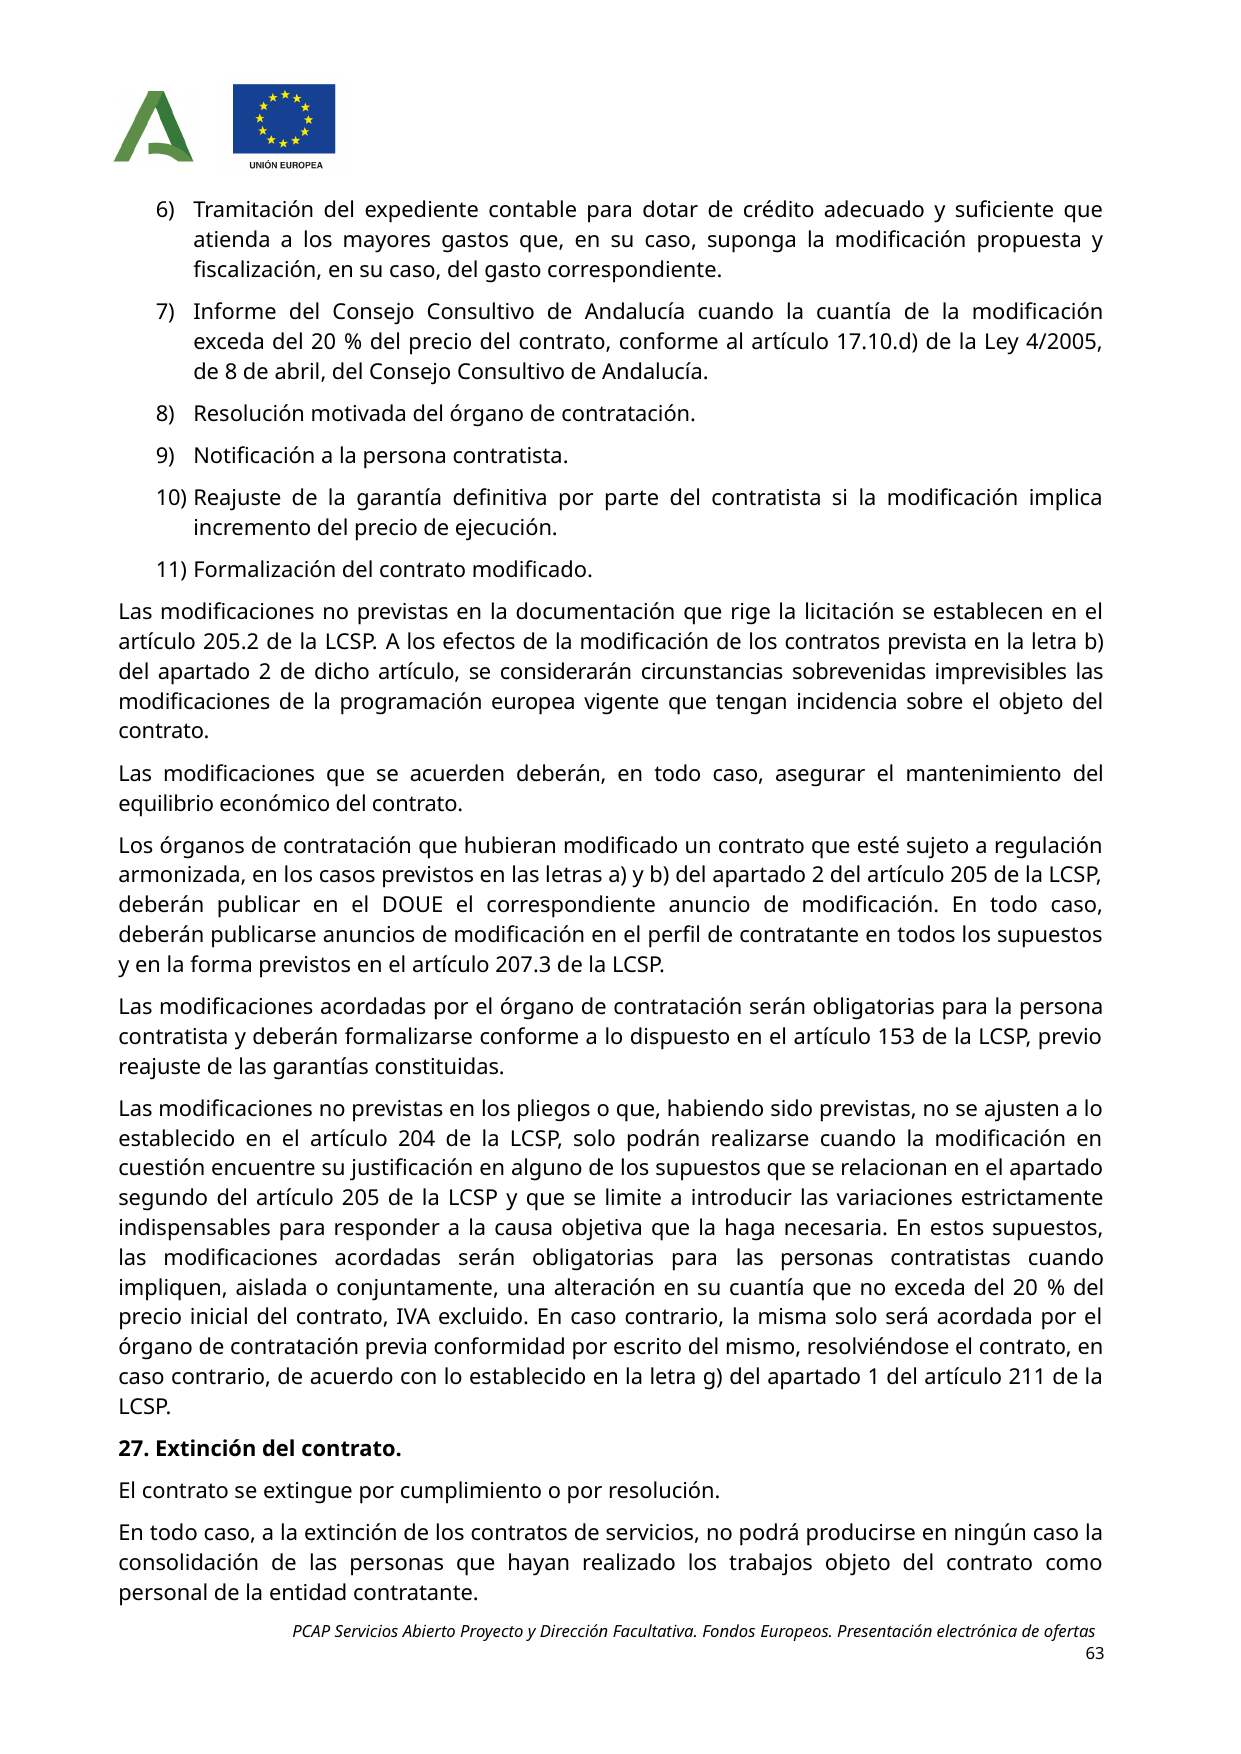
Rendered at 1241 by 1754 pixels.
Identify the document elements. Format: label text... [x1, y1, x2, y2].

text Las modificaciones acordadas por el órgano de contratación serán obligatorias para la persona contratista y deberán formalizarse conforme a lo dispuesto en el artículo 153 de la LCSP, previo reajuste de las garantías constituidas. [118, 991, 1104, 1080]
list Informe del Consejo Consultivo de Andalucía cuando la cuantía de la modificación exceda del 20 % del precio del contrato, conforme al artículo 17.10.d) de la Ley 4/2005, de 8 de abril, del Consejo Consultivo de Andalucía. [156, 296, 1104, 385]
list Resolución motivada del órgano de contratación. [156, 398, 1104, 428]
picture [221, 78, 347, 176]
list Reajuste de la garantía definitiva por parte del contratista si la modificación implica incremento del precio de ejecución. [156, 482, 1104, 542]
text El contrato se extingue por cumplimiento o por resolución. [118, 1475, 1104, 1505]
text Las modificaciones no previstas en la documentación que rige la licitación se establecen en el artículo 205.2 de la LCSP. A los efectos de la modificación de los contratos prevista en la letra b) del apartado 2 de dicho artículo, se considerarán circunstancias sobrevenidas imprevisibles las modificaciones de la programación europea vigente que tengan incidencia sobre el objeto del contrato. [118, 596, 1104, 745]
text Las modificaciones no previstas en los pliegos o que, habiendo sido previstas, no se ajusten a lo establecido en el artículo 204 de la LCSP, solo podrán realizarse cuando la modificación en cuestión encuentre su justificación en alguno de los supuestos que se relacionan en el apartado segundo del artículo 205 de la LCSP y que se limite a introducir las variaciones estrictamente indispensables para responder a la causa objetiva que la haga necesaria. En estos supuestos, las modificaciones acordadas serán obligatorias para las personas contratistas cuando impliquen, aislada o conjuntamente, una alteración en su cuantía que no exceda del 20 % del precio inicial del contrato, IVA excluido. En caso contrario, la misma solo será acordada por el órgano de contratación previa conformidad por escrito del mismo, resolviéndose el contrato, en caso contrario, de acuerdo con lo establecido en la letra g) del apartado 1 del artículo 211 de la LCSP. [118, 1093, 1104, 1421]
text Los órganos de contratación que hubieran modificado un contrato que esté sujeto a regulación armonizada, en los casos previstos en las letras a) y b) del apartado 2 del artículo 205 de la LCSP, deberán publicar en el DOUE el correspondiente anuncio de modificación. En todo caso, deberán publicarse anuncios de modificación en el perfil de contratante en todos los supuestos y en la forma previstos en el artículo 207.3 de la LCSP. [118, 830, 1104, 979]
list Tramitación del expediente contable para dotar de crédito adecuado y suficiente que atienda a los mayores gastos que, en su caso, suponga la modificación propuesta y fiscalización, en su caso, del gasto correspondiente. [156, 194, 1104, 284]
text Las modificaciones que se acuerden deberán, en todo caso, asegurar el mantenimiento del equilibrio económico del contrato. [118, 758, 1104, 817]
list Notificación a la persona contratista. [156, 440, 1104, 470]
list Formalización del contrato modificado. [156, 554, 1104, 584]
text 27. Extinción del contrato. [118, 1433, 1104, 1463]
text En todo caso, a la extinción de los contratos de servicios, no podrá producirse en ningún caso la consolidación de las personas que hayan realizado los trabajos objeto del contrato como personal de la entidad contratante. [118, 1517, 1104, 1607]
picture [109, 86, 198, 166]
